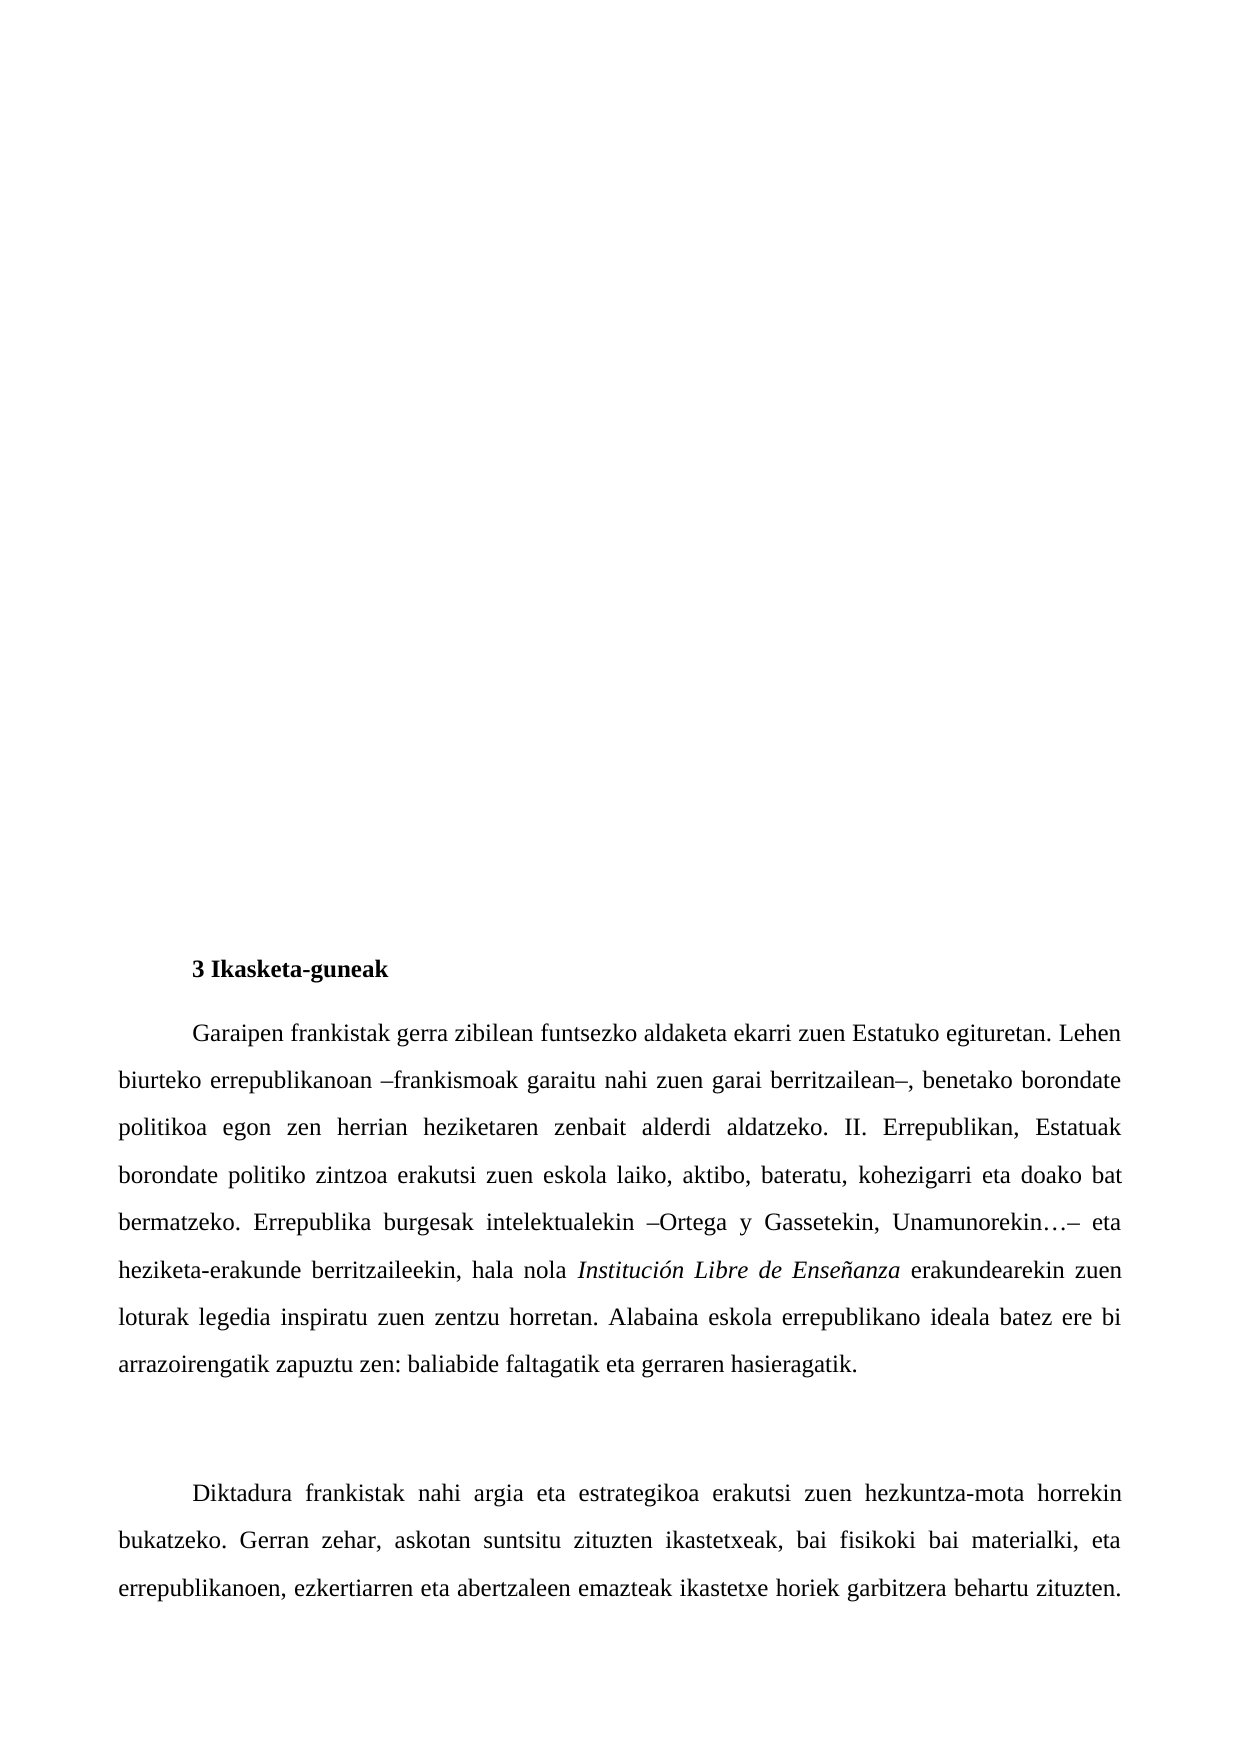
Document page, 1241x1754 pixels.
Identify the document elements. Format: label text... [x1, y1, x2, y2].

text Diktadura frankistak nahi argia eta estrategikoa erakutsi zuen hezkuntza-mota horrekin bukatzeko. Gerran zehar, askotan suntsitu zituzten ikastetxeak, bai fisikoki bai materialki, eta errepublikanoen, ezkertiarren eta abertzaleen emazteak ikastetxe horiek garbitzera behartu zituzten. [118, 1478, 1122, 1601]
text Garaipen frankistak gerra zibilean funtsezko aldaketa ekarri zuen Estatuko egituretan. Lehen biurteko errepublikanoan –frankismoak garaitu nahi zuen garai berritzailean–, benetako borondate politikoa egon zen herrian heziketaren zenbait alderdi aldatzeko. II. Errepublikan, Estatuak borondate politiko zintzoa erakutsi zuen eskola laiko, aktibo, bateratu, kohezigarri eta doako bat bermatzeko. Errepublika burgesak intelektualekin –Ortega y Gassetekin, Unamunorekin…– eta heziketa-erakunde berritzaileekin, hala nola Institución Libre de Enseñanza erakundearekin zuen loturak legedia inspiratu zuen zentzu horretan. Alabaina eskola errepublikano ideala batez ere bi arrazoirengatik zapuztu zen: baliabide faltagatik eta gerraren hasieragatik. [118, 1018, 1122, 1378]
text 3 Ikasketa-guneak [118, 954, 1122, 982]
